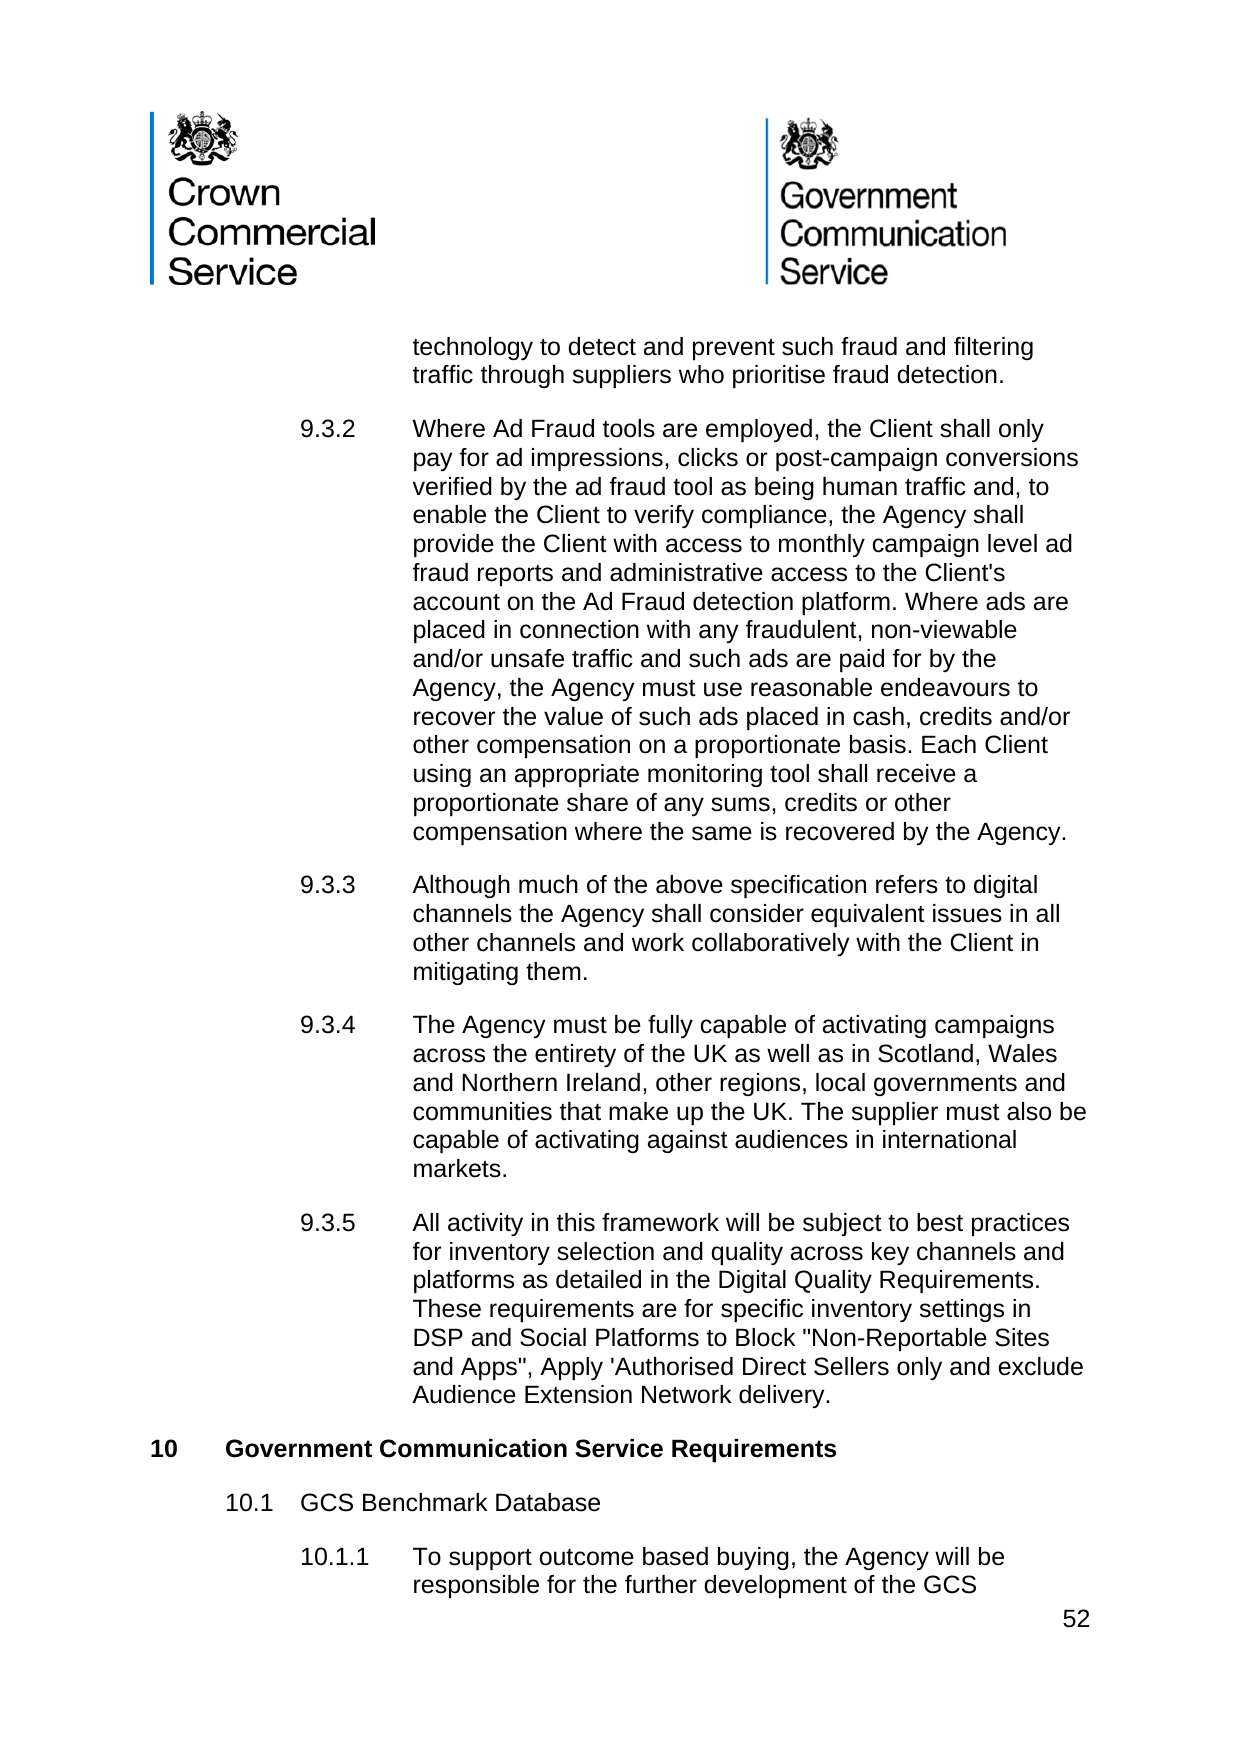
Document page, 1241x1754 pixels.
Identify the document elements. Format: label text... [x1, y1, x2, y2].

list GCS Benchmark Database [225, 1488, 1090, 1517]
list Although much of the above specification refers to digital channels the Agency shall consider equivalent issues in all other channels and work collaboratively with the Client in mitigating them. [300, 870, 1090, 985]
list All activity in this framework will be subject to best practices for inventory selection and quality across key channels and platforms as detailed in the Digital Quality Requirements. These requirements are for specific inventory settings in DSP and Social Platforms to Block "Non-Reportable Sites and Apps", Apply 'Authorised Direct Sellers only and exclude Audience Extension Network delivery. [300, 1208, 1090, 1409]
list The Agency must be fully capable of activating campaigns across the entirety of the UK as well as in Scotland, Wales and Northern Ireland, other regions, local governments and communities that make up the UK. The supplier must also be capable of activating against audiences in international markets. [300, 1010, 1090, 1183]
list Where Ad Fraud tools are employed, the Client shall only pay for ad impressions, clicks or post-campaign conversions verified by the ad fraud tool as being human traffic and, to enable the Client to verify compliance, the Agency shall provide the Client with access to monthly campaign level ad fraud reports and administrative access to the Client's account on the Ad Fraud detection platform. Where ads are placed in connection with any fraudulent, non-viewable and/or unsafe traffic and such ads are paid for by the Agency, the Agency must use reasonable endeavours to recover the value of such ads placed in cash, credits and/or other compensation on a proportionate basis. Each Client using an appropriate monitoring tool shall receive a proportionate share of any sums, credits or other compensation where the same is recovered by the Agency. [300, 414, 1090, 845]
list Government Communication Service Requirements [150, 1434, 1090, 1463]
list To support outcome based buying, the Agency will be responsible for the further development of the GCS [300, 1542, 1090, 1599]
list technology to detect and prevent such fraud and filtering traffic through suppliers who prioritise fraud detection. [300, 332, 1090, 389]
